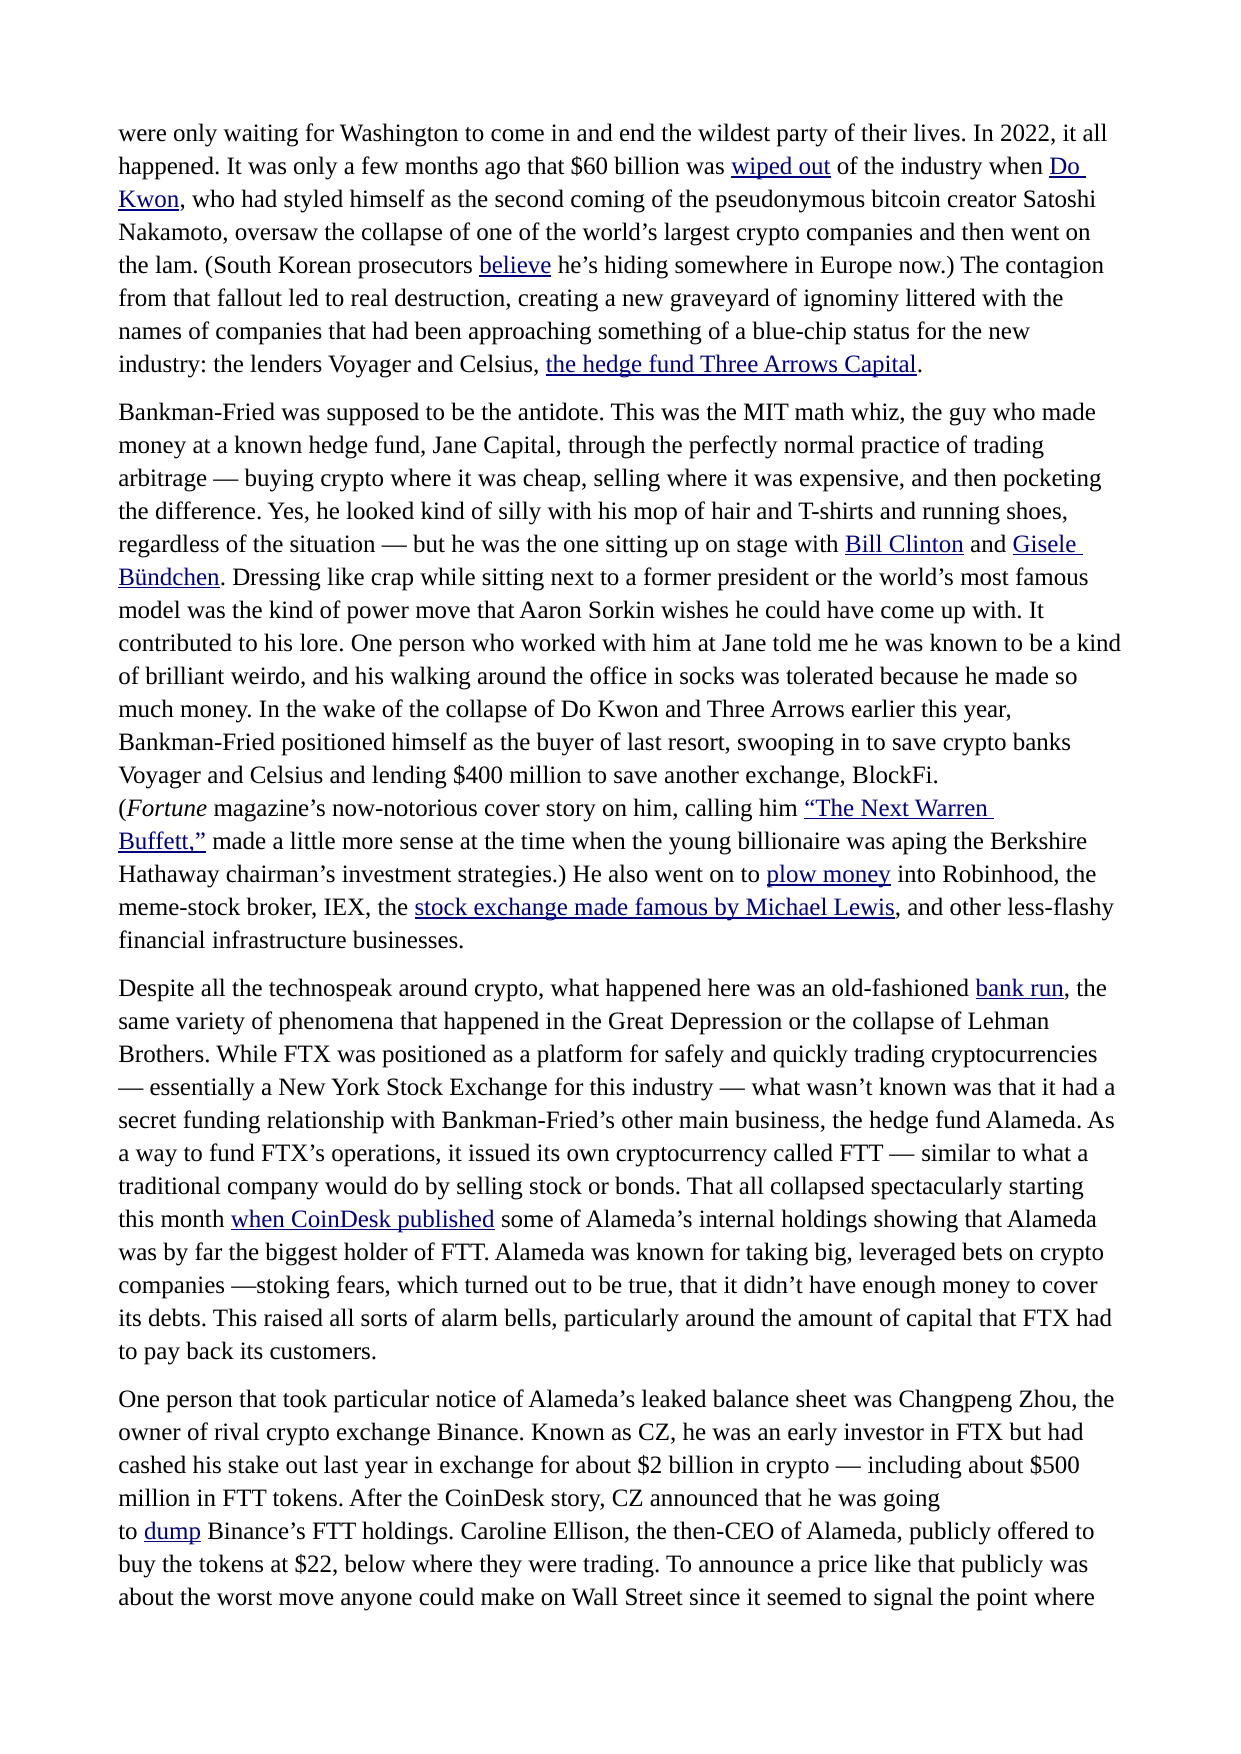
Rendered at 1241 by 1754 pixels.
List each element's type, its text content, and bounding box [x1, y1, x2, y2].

text Bankman-Fried was supposed to be the antidote. This was the MIT math whiz, the guy who made money at a known hedge fund, Jane Capital, through the perfectly normal practice of trading arbitrage — buying crypto where it was cheap, selling where it was expensive, and then pocketing the difference. Yes, he looked kind of silly with his mop of hair and T-shirts and running shoes, regardless of the situation — but he was the one sitting up on stage with Bill Clinton and Gisele Bündchen. Dressing like crap while sitting next to a former president or the world’s most famous model was the kind of power move that Aaron Sorkin wishes he could have come up with. It contributed to his lore. One person who worked with him at Jane told me he was known to be a kind of brilliant weirdo, and his walking around the office in socks was tolerated because he made so much money. In the wake of the collapse of Do Kwon and Three Arrows earlier this year, Bankman-Fried positioned himself as the buyer of last resort, swooping in to save crypto banks Voyager and Celsius and lending $400 million to save another exchange, BlockFi. (Fortune magazine’s now-notorious cover story on him, calling him “The Next Warren Buffett,” made a little more sense at the time when the young billionaire was aping the Berkshire Hathaway chairman’s investment strategies.) He also went on to plow money into Robinhood, the meme-stock broker, IEX, the stock exchange made famous by Michael Lewis, and other less-flashy financial infrastructure businesses. [118, 397, 1122, 954]
text Despite all the technospeak around crypto, what happened here was an old-fashioned bank run, the same variety of phenomena that happened in the Great Depression or the collapse of Lehman Brothers. While FTX was positioned as a platform for safely and quickly trading cryptocurrencies — essentially a New York Stock Exchange for this industry — what wasn’t known was that it had a secret funding relationship with Bankman-Fried’s other main business, the hedge fund Alameda. As a way to fund FTX’s operations, it issued its own cryptocurrency called FTT — similar to what a traditional company would do by selling stock or bonds. That all collapsed spectacularly starting this month when CoinDesk published some of Alameda’s internal holdings showing that Alameda was by far the biggest holder of FTT. Alameda was known for taking big, leveraged bets on crypto companies —stoking fears, which turned out to be true, that it didn’t have enough money to cover its debts. This raised all sorts of alarm bells, particularly around the amount of capital that FTX had to pay back its customers. [118, 973, 1122, 1365]
text were only waiting for Washington to come in and end the wildest party of their lives. In 2022, it all happened. It was only a few months ago that $60 billion was wiped out of the industry when Do Kwon, who had styled himself as the second coming of the pseudonymous bitcoin creator Satoshi Nakamoto, oversaw the collapse of one of the world’s largest crypto companies and then went on the lam. (South Korean prosecutors believe he’s hiding somewhere in Europe now.) The contagion from that fallout led to real destruction, creating a new graveyard of ignominy littered with the names of companies that had been approaching something of a blue-chip status for the new industry: the lenders Voyager and Celsius, the hedge fund Three Arrows Capital. [118, 118, 1122, 378]
text One person that took particular notice of Alameda’s leaked balance sheet was Changpeng Zhou, the owner of rival crypto exchange Binance. Known as CZ, he was an early investor in FTX but had cashed his stake out last year in exchange for about $2 billion in crypto — including about $500 million in FTT tokens. After the CoinDesk story, CZ announced that he was going to dump Binance’s FTT holdings. Caroline Ellison, the then-CEO of Alameda, publicly offered to buy the tokens at $22, below where they were trading. To announce a price like that publicly was about the worst move anyone could make on Wall Street since it seemed to signal the point where [118, 1384, 1122, 1611]
